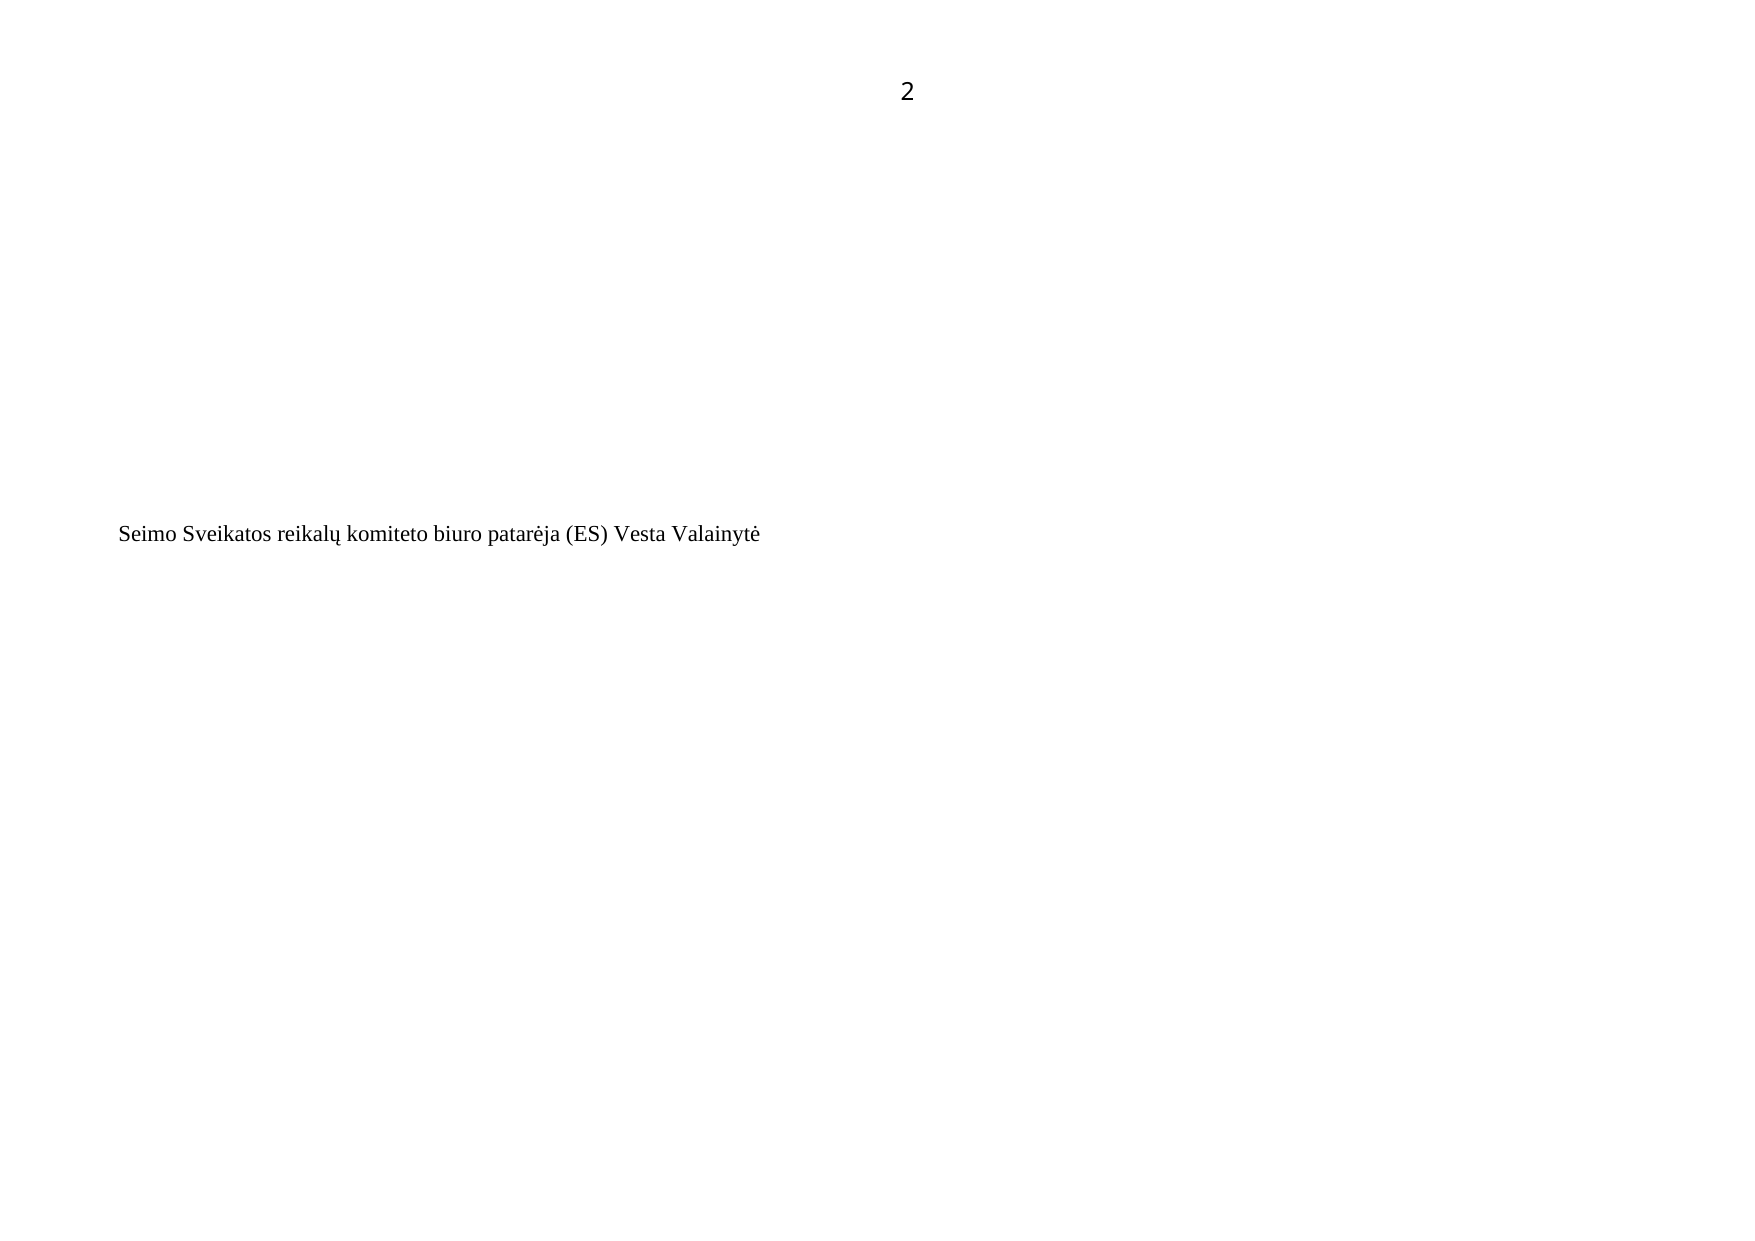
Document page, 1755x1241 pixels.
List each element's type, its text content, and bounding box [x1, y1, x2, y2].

text Seimo Sveikatos reikalų komiteto biuro patarėja (ES) Vesta Valainytė [118, 520, 1695, 546]
